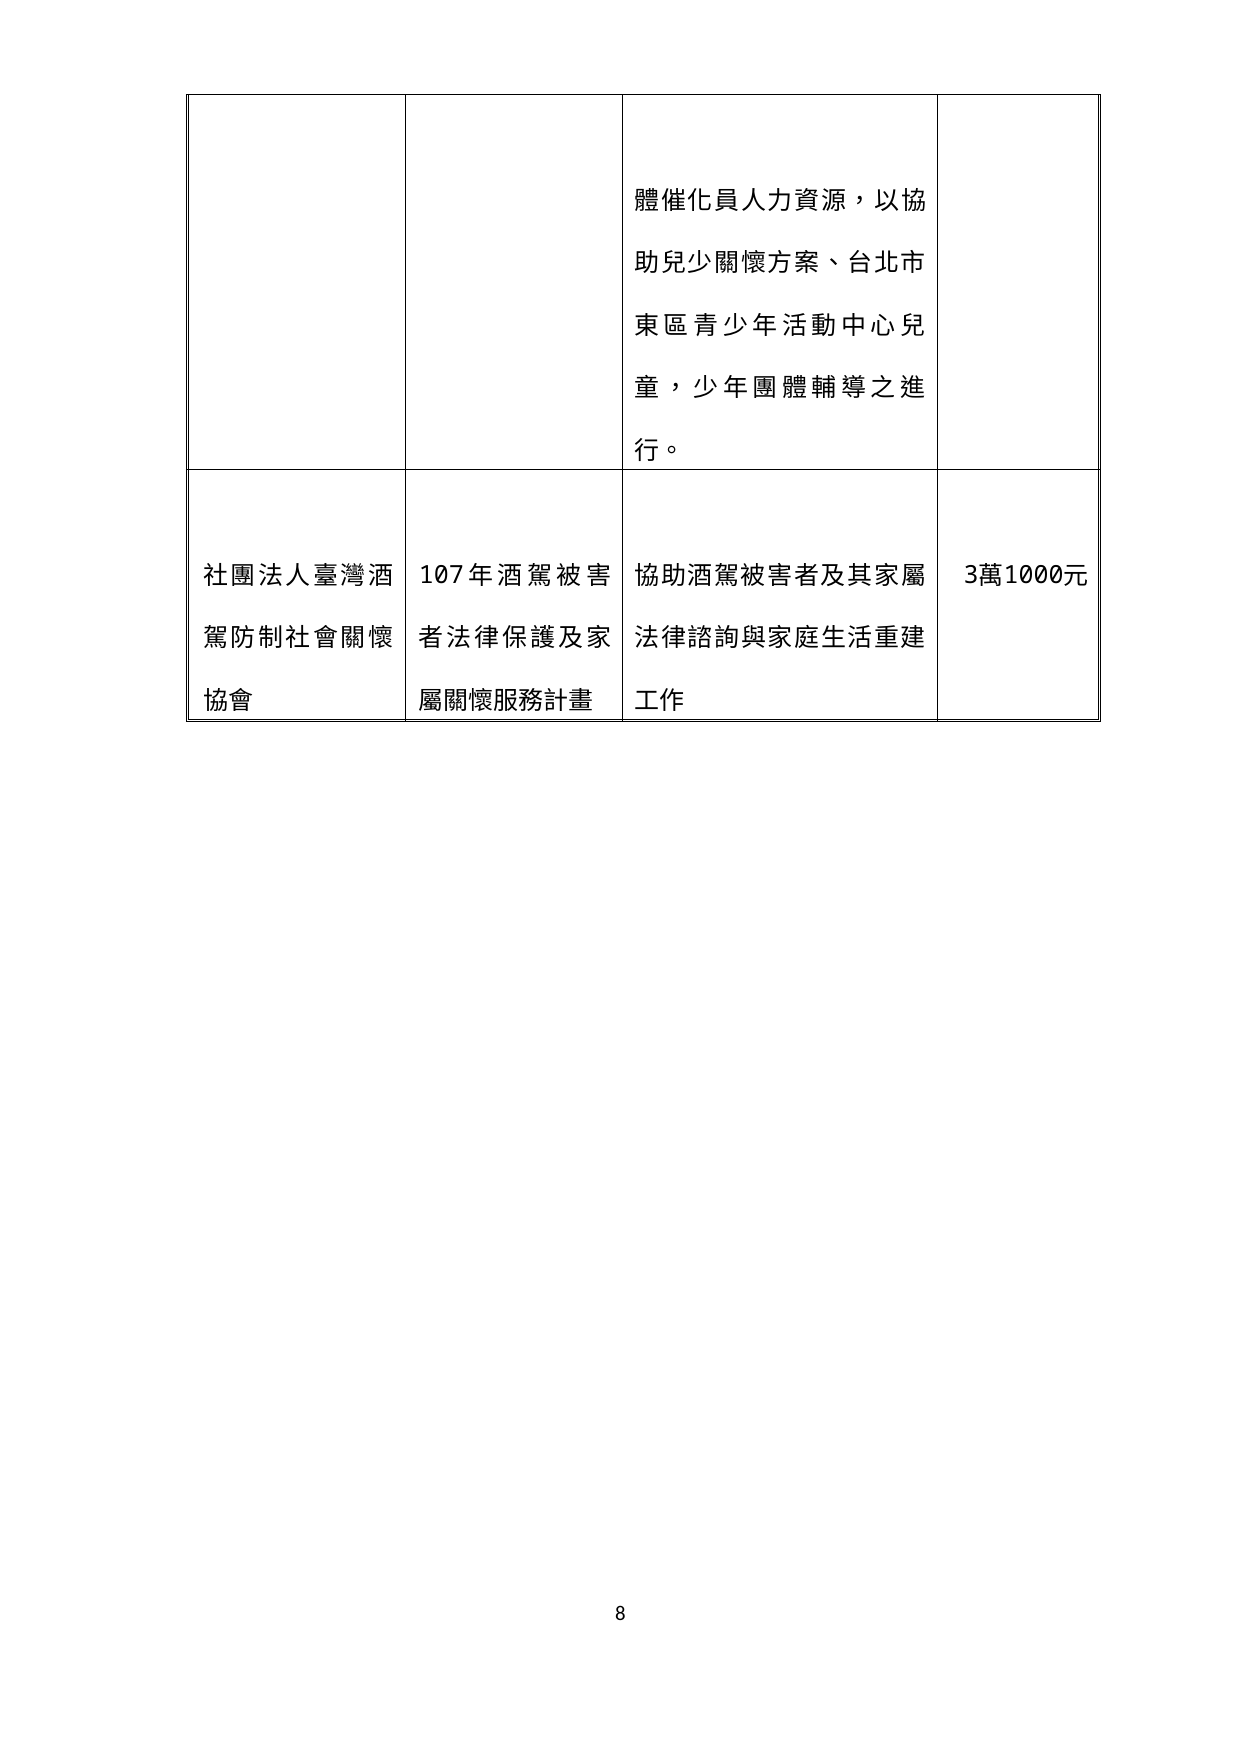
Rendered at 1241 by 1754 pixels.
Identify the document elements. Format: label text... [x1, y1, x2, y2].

table_cell 體催化員人力資源，以協助兒少關懷方案、台北市東區青少年活動中心兒童，少年團體輔導之進行。 [623, 95, 937, 469]
table_cell 社團法人臺灣酒駕防制社會關懷協會 [189, 470, 405, 719]
table_cell [189, 95, 405, 469]
table_cell 107年酒駕被害者法律保護及家屬關懷服務計畫 [406, 470, 622, 719]
table_cell 協助酒駕被害者及其家屬法律諮詢與家庭生活重建工作 [623, 470, 937, 719]
table_cell [406, 95, 622, 469]
table_cell [938, 95, 1098, 469]
table_cell 3萬1000元 [938, 470, 1098, 719]
